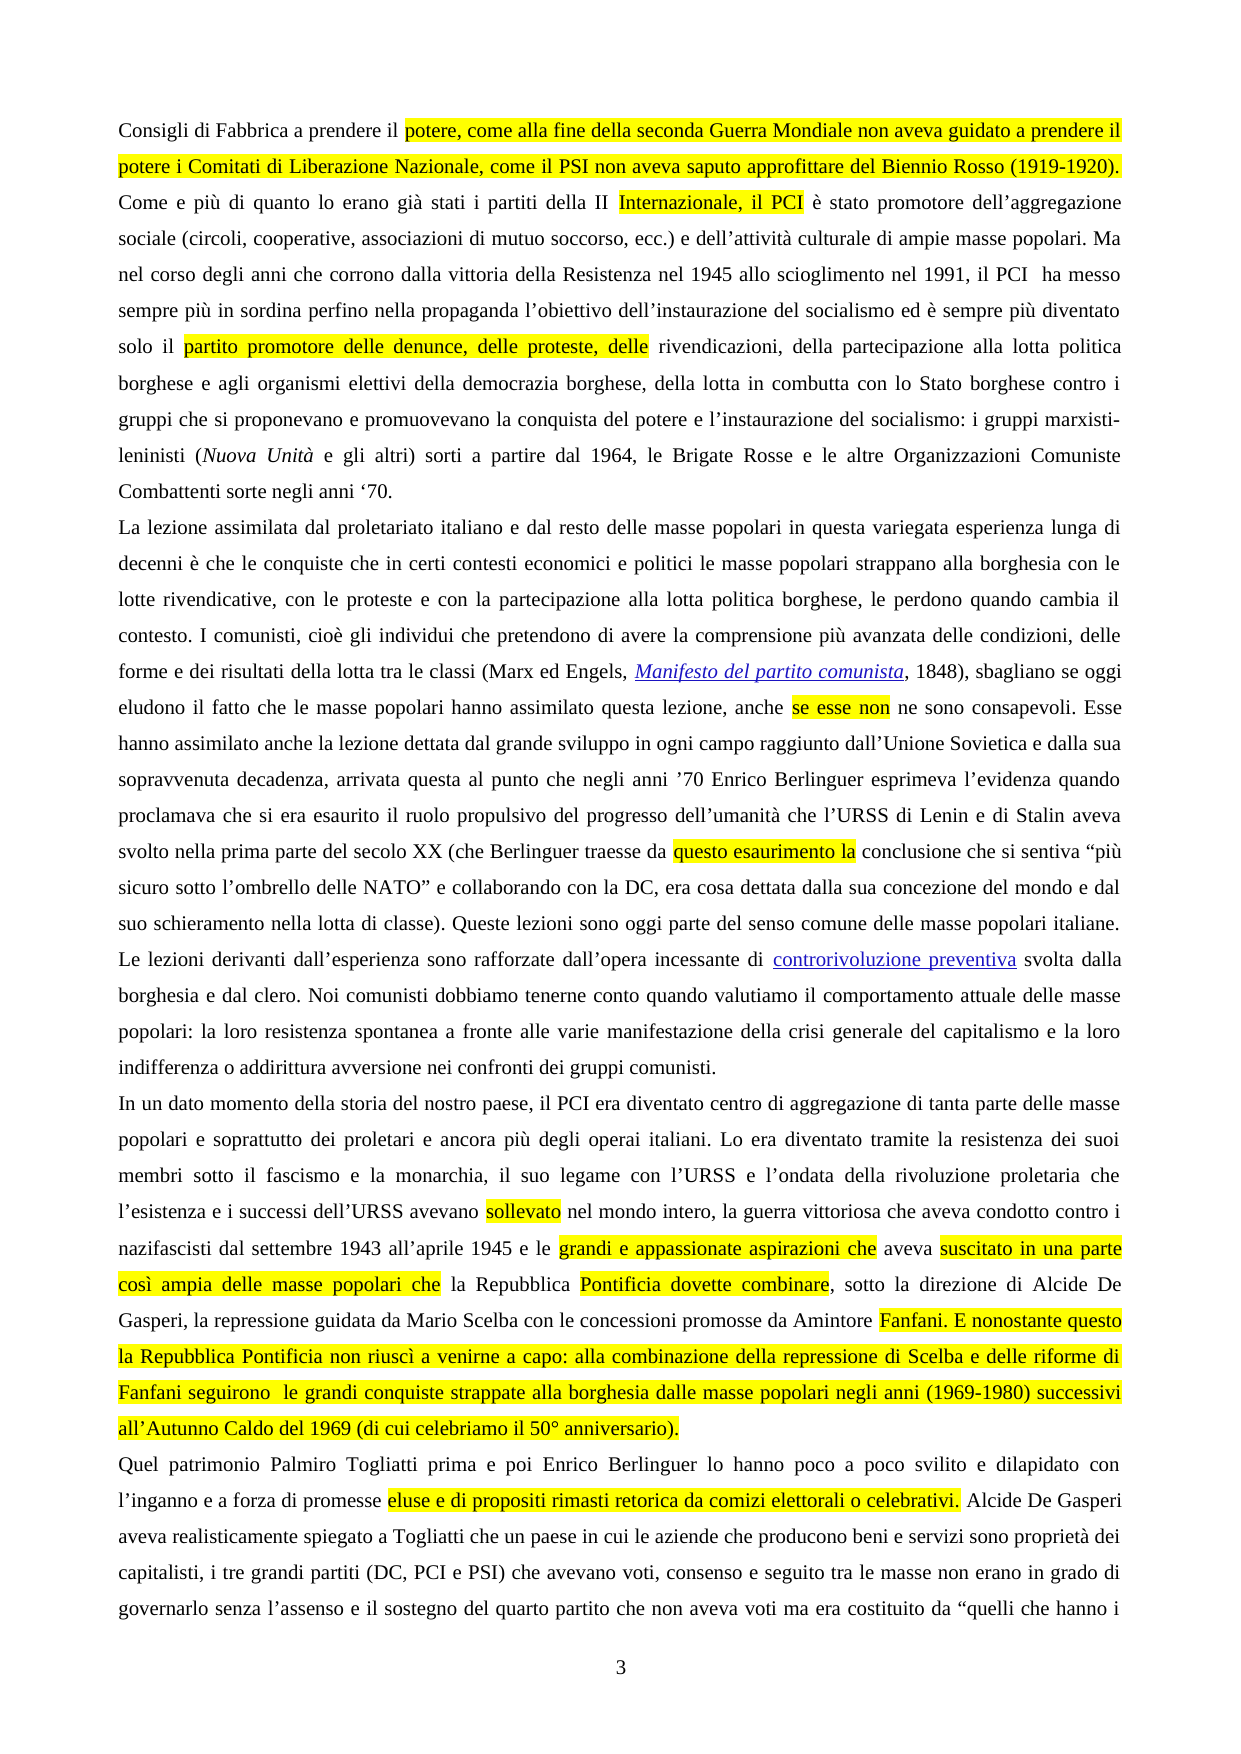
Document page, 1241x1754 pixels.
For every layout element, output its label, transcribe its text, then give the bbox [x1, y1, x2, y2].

text In un dato momento della storia del nostro paese, il PCI era diventato centro di aggregazione di tanta parte delle masse popolari e soprattutto dei proletari e ancora più degli operai italiani. Lo era diventato tramite la resistenza dei suoi membri sotto il fascismo e la monarchia, il suo legame con l’URSS e l’ondata della rivoluzione proletaria che l’esistenza e i successi dell’URSS avevano sollevato nel mondo intero, la guerra vittoriosa che aveva condotto contro i nazifascisti dal settembre 1943 all’aprile 1945 e le grandi e appassionate aspirazioni che aveva suscitato in una parte così ampia delle masse popolari che la Repubblica Pontificia dovette combinare, sotto la direzione di Alcide De Gasperi, la repressione guidata da Mario Scelba con le concessioni promosse da Amintore Fanfani. E nonostante questo la Repubblica Pontificia non riuscì a venirne a capo: alla combinazione della repressione di Scelba e delle riforme di Fanfani seguirono le grandi conquiste strappate alla borghesia dalle masse popolari negli anni (1969-1980) successivi all’Autunno Caldo del 1969 (di cui celebriamo il 50° anniversario). [118, 1091, 1122, 1440]
text Consigli di Fabbrica a prendere il potere, come alla fine della seconda Guerra Mondiale non aveva guidato a prendere il potere i Comitati di Liberazione Nazionale, come il PSI non aveva saputo approfittare del Biennio Rosso (1919-1920). Come e più di quanto lo erano già stati i partiti della II Internazionale, il PCI è stato promotore dell’aggregazione sociale (circoli, cooperative, associazioni di mutuo soccorso, ecc.) e dell’attività culturale di ampie masse popolari. Ma nel corso degli anni che corrono dalla vittoria della Resistenza nel 1945 allo scioglimento nel 1991, il PCI ha messo sempre più in sordina perfino nella propaganda l’obiettivo dell’instaurazione del socialismo ed è sempre più diventato solo il partito promotore delle denunce, delle proteste, delle rivendicazioni, della partecipazione alla lotta politica borghese e agli organismi elettivi della democrazia borghese, della lotta in combutta con lo Stato borghese contro i gruppi che si proponevano e promuovevano la conquista del potere e l’instaurazione del socialismo: i gruppi marxisti-leninisti (Nuova Unità e gli altri) sorti a partire dal 1964, le Brigate Rosse e le altre Organizzazioni Comuniste Combattenti sorte negli anni ‘70. [118, 118, 1122, 503]
text Quel patrimonio Palmiro Togliatti prima e poi Enrico Berlinguer lo hanno poco a poco svilito e dilapidato con l’inganno e a forza di promesse eluse e di propositi rimasti retorica da comizi elettorali o celebrativi. Alcide De Gasperi aveva realisticamente spiegato a Togliatti che un paese in cui le aziende che producono beni e servizi sono proprietà dei capitalisti, i tre grandi partiti (DC, PCI e PSI) che avevano voti, consenso e seguito tra le masse non erano in grado di governarlo senza l’assenso e il sostegno del quarto partito che non aveva voti ma era costituito da “quelli che hanno i [118, 1452, 1122, 1620]
text La lezione assimilata dal proletariato italiano e dal resto delle masse popolari in questa variegata esperienza lunga di decenni è che le conquiste che in certi contesti economici e politici le masse popolari strappano alla borghesia con le lotte rivendicative, con le proteste e con la partecipazione alla lotta politica borghese, le perdono quando cambia il contesto. I comunisti, cioè gli individui che pretendono di avere la comprensione più avanzata delle condizioni, delle forme e dei risultati della lotta tra le classi (Marx ed Engels, Manifesto del partito comunista, 1848), sbagliano se oggi eludono il fatto che le masse popolari hanno assimilato questa lezione, anche se esse non ne sono consapevoli. Esse hanno assimilato anche la lezione dettata dal grande sviluppo in ogni campo raggiunto dall’Unione Sovietica e dalla sua sopravvenuta decadenza, arrivata questa al punto che negli anni ’70 Enrico Berlinguer esprimeva l’evidenza quando proclamava che si era esaurito il ruolo propulsivo del progresso dell’umanità che l’URSS di Lenin e di Stalin aveva svolto nella prima parte del secolo XX (che Berlinguer traesse da questo esaurimento la conclusione che si sentiva “più sicuro sotto l’ombrello delle NATO” e collaborando con la DC, era cosa dettata dalla sua concezione del mondo e dal suo schieramento nella lotta di classe). Queste lezioni sono oggi parte del senso comune delle masse popolari italiane. Le lezioni derivanti dall’esperienza sono rafforzate dall’opera incessante di controrivoluzione preventiva svolta dalla borghesia e dal clero. Noi comunisti dobbiamo tenerne conto quando valutiamo il comportamento attuale delle masse popolari: la loro resistenza spontanea a fronte alle varie manifestazione della crisi generale del capitalismo e la loro indifferenza o addirittura avversione nei confronti dei gruppi comunisti. [118, 514, 1122, 1079]
